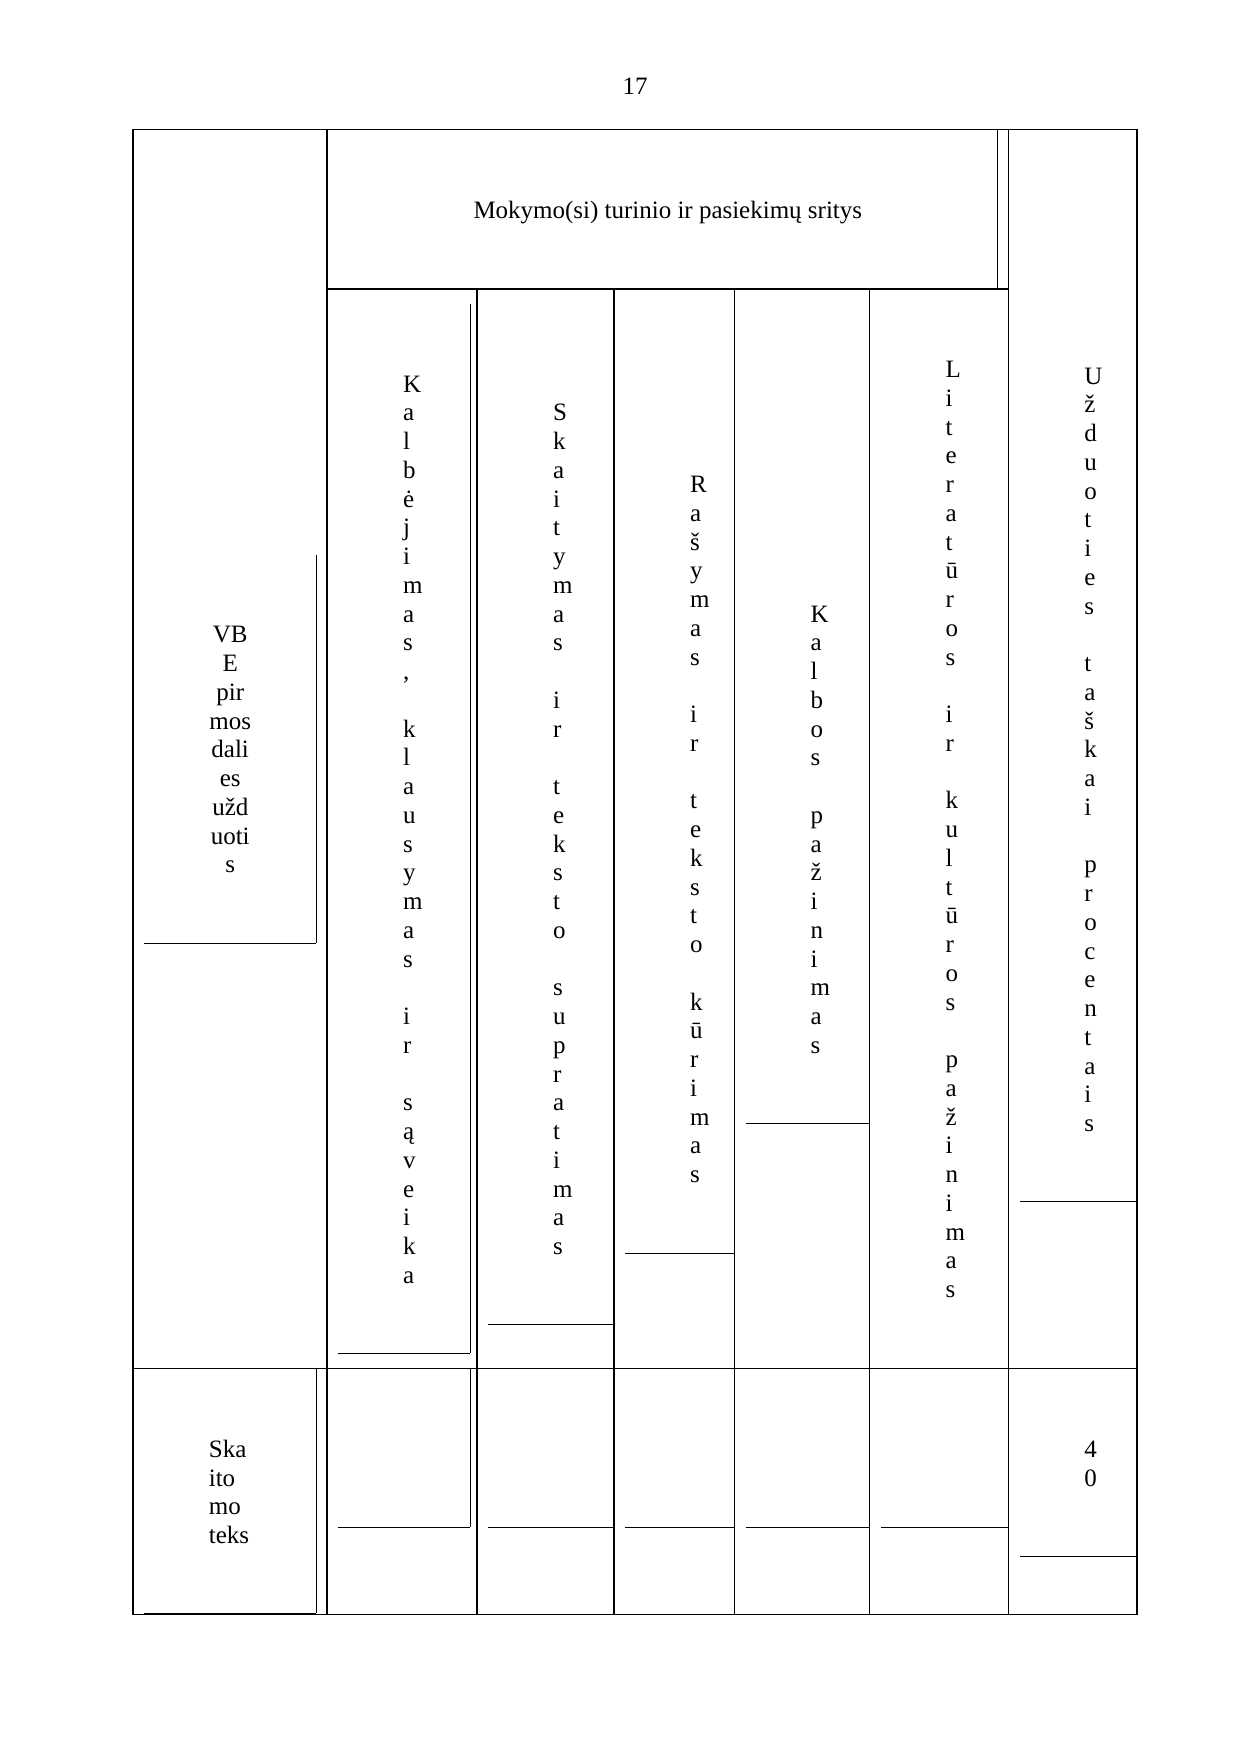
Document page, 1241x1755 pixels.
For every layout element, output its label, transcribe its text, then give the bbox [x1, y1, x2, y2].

table_header Mokymo(si) turinio ir pasiekimų sritys [328, 130, 997, 288]
table_cell [328, 1369, 476, 1613]
table_cell Literatūros ir kultūros pažinimas [870, 290, 1008, 1368]
table_cell 40 [1009, 1369, 1136, 1613]
table_cell Rašymas ir teksto kūrimas [615, 290, 734, 1368]
table_cell [317, 1369, 326, 1613]
table_cell [735, 1369, 869, 1613]
table_header [998, 130, 1008, 288]
table_cell Skaitomo teks [134, 1369, 316, 1613]
table_header VBE pirmos dalies užduotis [134, 130, 326, 1368]
table_header Užduoties taškai procentais [1009, 130, 1136, 1368]
table_cell Kalbos pažinimas [735, 290, 869, 1368]
table_cell [615, 1369, 734, 1613]
table_cell Skaitymas ir teksto supratimas [478, 290, 613, 1368]
table_cell [478, 1369, 613, 1613]
table_cell [870, 1369, 1008, 1613]
table_cell Kalbėjimas, klausymas ir sąveika [328, 290, 476, 1368]
